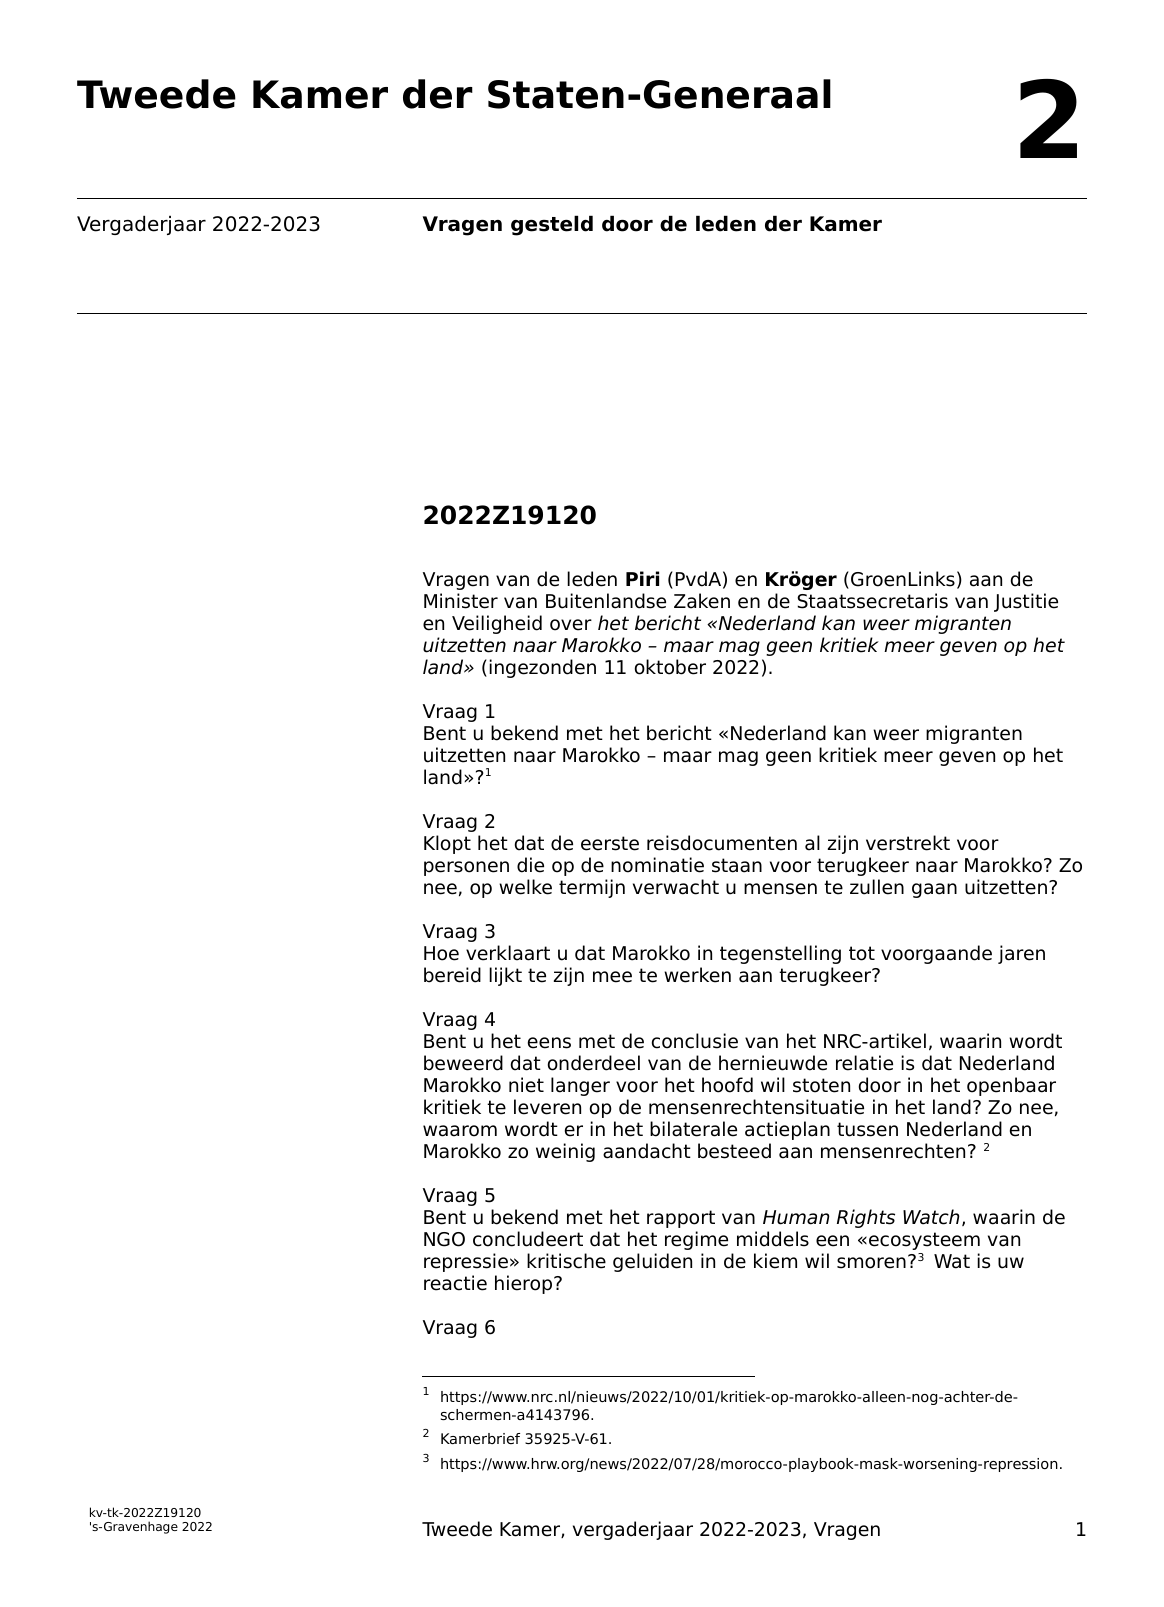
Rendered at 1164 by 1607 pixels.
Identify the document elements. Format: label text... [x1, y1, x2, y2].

table_cell Vergaderjaar 2022-2023 [77, 199, 422, 313]
text Vraag 5 [422, 1185, 1087, 1207]
text https://www.hrw.org/news/2022/07/28/morocco-playbook-mask-worsening-repression. [422, 1452, 1087, 1474]
text 2022Z19120 [422, 501, 1087, 531]
text Vragen van de leden Piri (PvdA) en Kröger (GroenLinks) aan de Minister van Buitenlandse Zaken en de Staatssecretaris van Justitie en Veiligheid over het bericht «Nederland kan weer migranten uitzetten naar Marokko – maar mag geen kritiek meer geven op het land» (ingezonden 11 oktober 2022). [422, 569, 1087, 679]
text Klopt het dat de eerste reisdocumenten al zijn verstrekt voor personen die op de nominatie staan voor terugkeer naar Marokko? Zo nee, op welke termijn verwacht u mensen te zullen gaan uitzetten? [422, 833, 1087, 899]
text https://www.nrc.nl/nieuws/2022/10/01/kritiek-op-marokko-alleen-nog-achter-de-schermen-a4143796. [422, 1385, 1087, 1424]
text Hoe verklaart u dat Marokko in tegenstelling tot voorgaande jaren bereid lijkt te zijn mee te werken aan terugkeer? [422, 943, 1087, 987]
text 's-Gravenhage 2022 [88, 1520, 323, 1534]
text Vraag 4 [422, 1009, 1087, 1031]
text Bent u bekend met het bericht «Nederland kan weer migranten uitzetten naar Marokko – maar mag geen kritiek meer geven op het land»? [422, 723, 1087, 789]
text Bent u het eens met de conclusie van het NRC-artikel, waarin wordt beweerd dat onderdeel van de hernieuwde relatie is dat Nederland Marokko niet langer voor het hoofd wil stoten door in het openbaar kritiek te leveren op de mensenrechtensituatie in het land? Zo nee, waarom wordt er in het bilaterale actieplan tussen Nederland en Marokko zo weinig aandacht besteed aan mensenrechten? [422, 1031, 1087, 1163]
text Vraag 2 [422, 811, 1087, 833]
table_header 2 [886, 59, 1087, 198]
table_cell Vragen gesteld door de leden der Kamer [422, 199, 1087, 313]
text Kamerbrief 35925-V-61. [422, 1427, 1087, 1449]
text Bent u bekend met het rapport van Human Rights Watch, waarin de NGO concludeert dat het regime middels een «ecosysteem van repressie» kritische geluiden in de kiem wil smoren? Wat is uw reactie hierop? [422, 1207, 1087, 1295]
text Vraag 3 [422, 921, 1087, 943]
text Vraag 6 [422, 1317, 1087, 1339]
table_header Tweede Kamer der Staten-Generaal [77, 59, 886, 198]
text kv-tk-2022Z19120 [88, 1506, 323, 1520]
text Vraag 1 [422, 701, 1087, 723]
